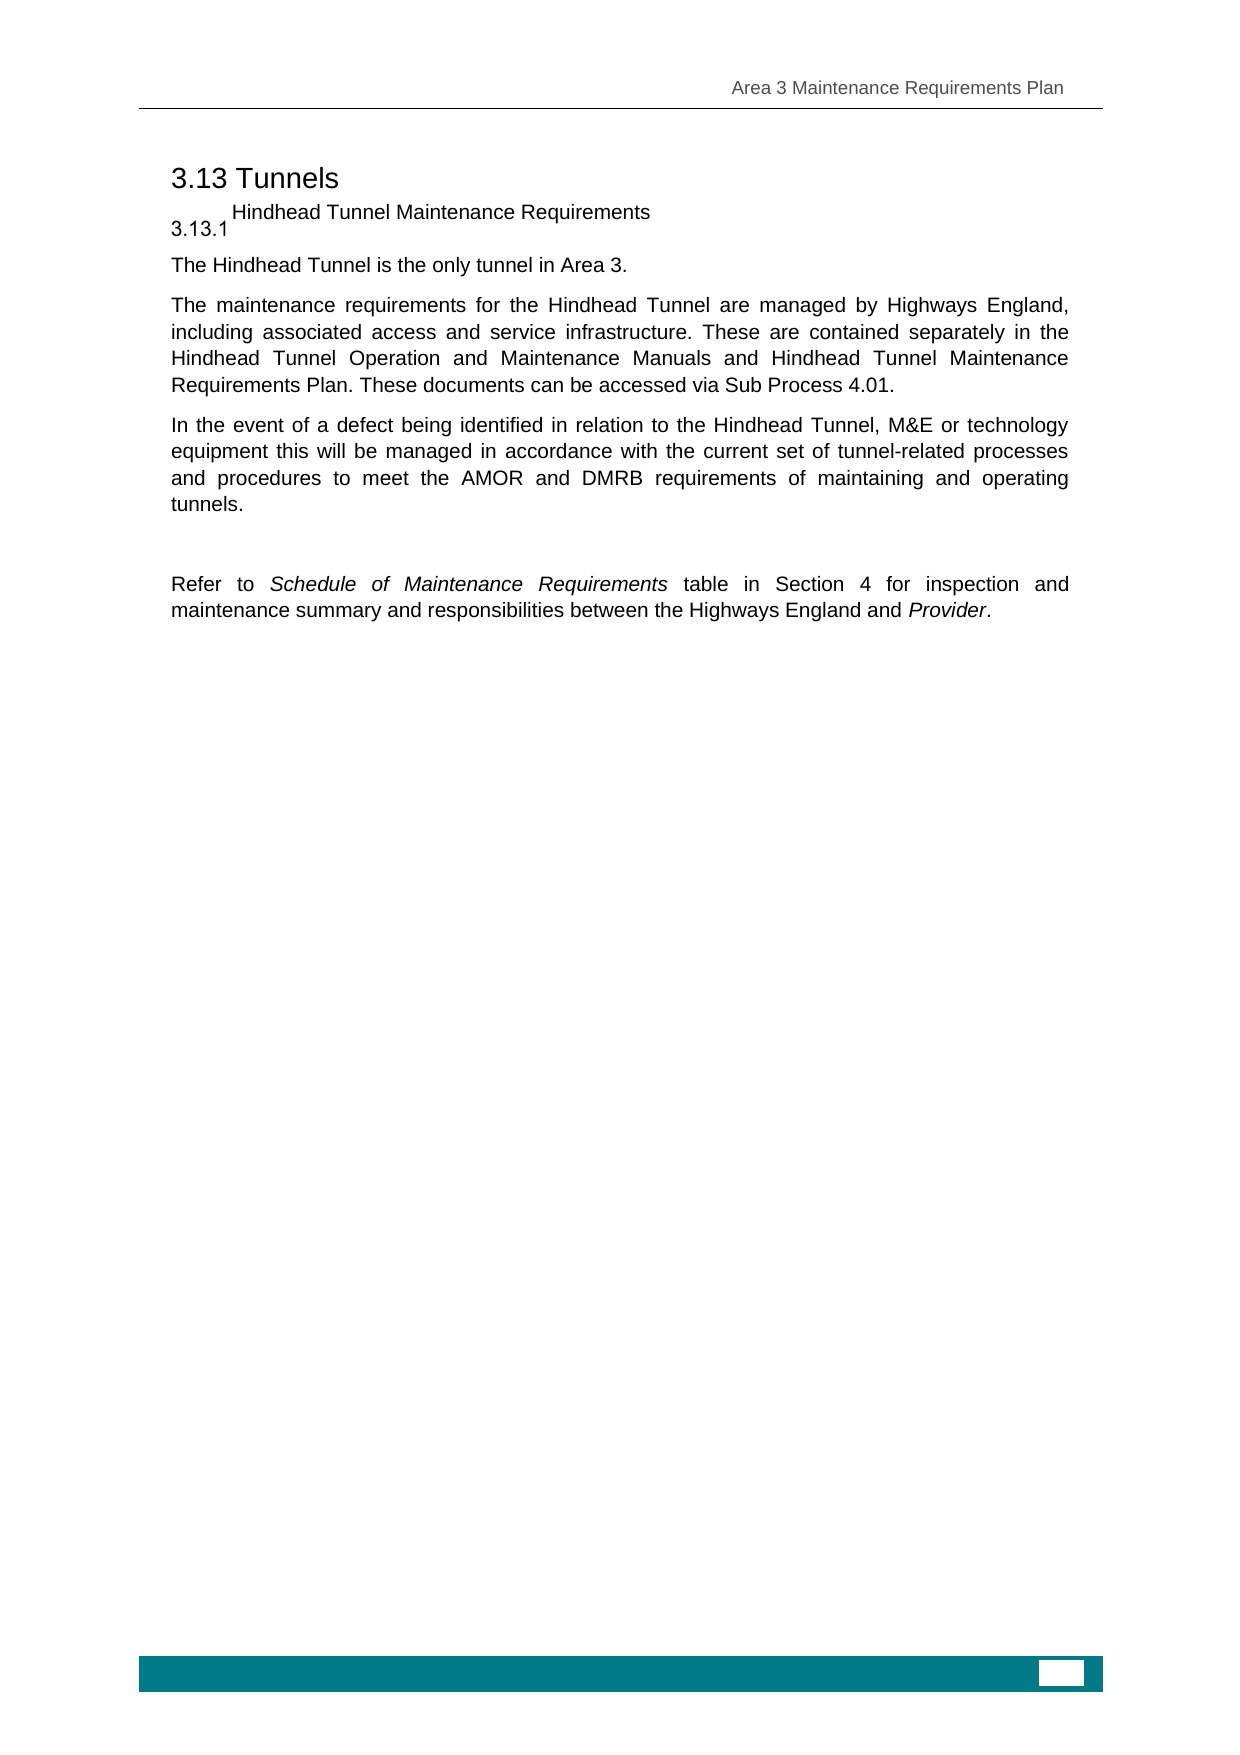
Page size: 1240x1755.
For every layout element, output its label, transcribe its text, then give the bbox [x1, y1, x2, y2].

text In the event of a defect being identified in relation to the Hindhead Tunnel, M&E or technology equipment this will be managed in accordance with the current set of tunnel-related processes and procedures to meet the AMOR and DMRB requirements of maintaining and operating tunnels. [171, 412, 1070, 516]
text Refer to Schedule of Maintenance Requirements table in Section 4 for inspection and maintenance summary and responsibilities between the Highways England and Provider. [171, 572, 1070, 622]
text Hindhead Tunnel Maintenance Requirements [171, 200, 707, 237]
subtitle 3.13 Tunnels [171, 162, 1119, 195]
text The maintenance requirements for the Hindhead Tunnel are managed by Highways England, including associated access and service infrastructure. These are contained separately in the Hindhead Tunnel Operation and Maintenance Manuals and Hindhead Tunnel Maintenance Requirements Plan. These documents can be accessed via Sub Process 4.01. [171, 293, 1070, 397]
text The Hindhead Tunnel is the only tunnel in Area 3. [171, 253, 707, 277]
